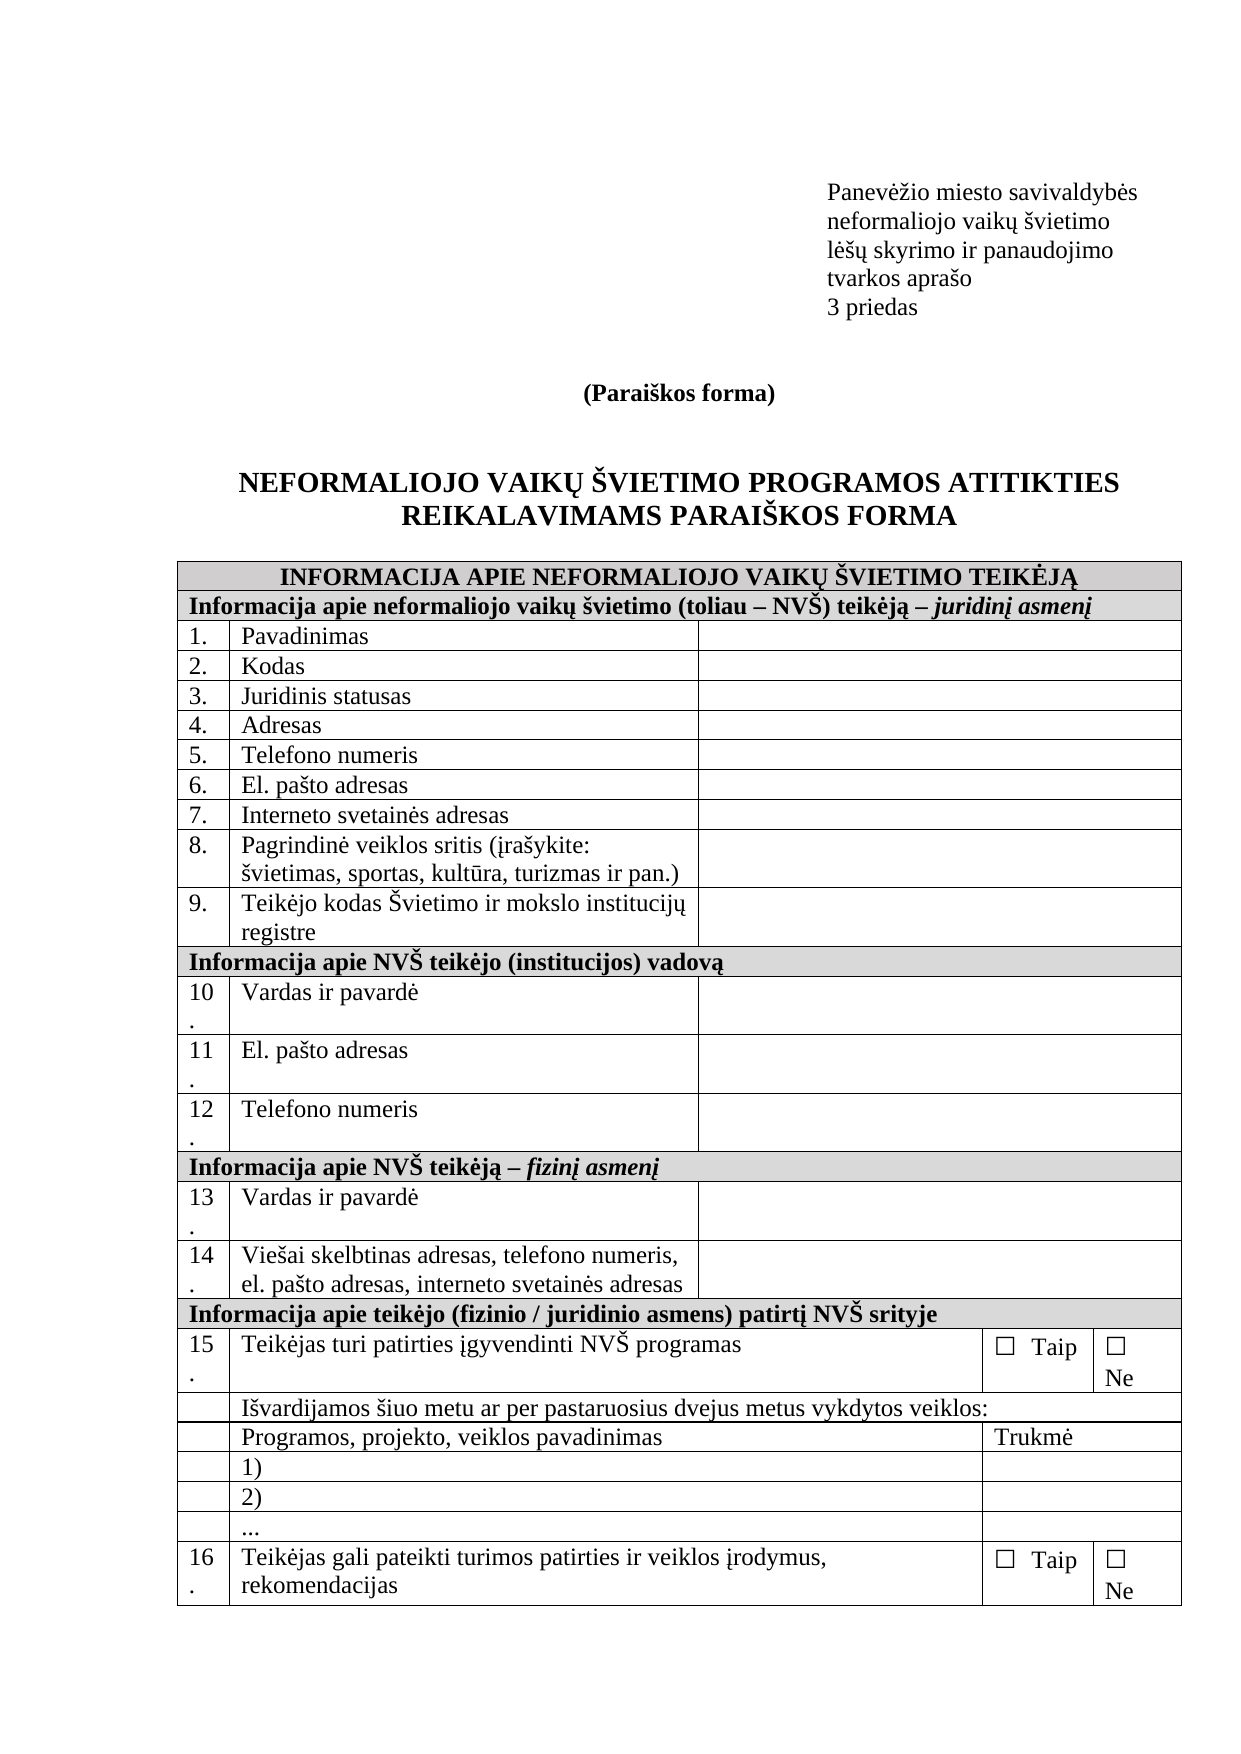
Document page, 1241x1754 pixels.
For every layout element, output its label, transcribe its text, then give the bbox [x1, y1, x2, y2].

table_cell ☐ Ne [1094, 1542, 1181, 1604]
table_cell [178, 1423, 229, 1451]
table_cell 15. [178, 1329, 229, 1392]
table_cell 14. [178, 1241, 229, 1298]
table_cell [983, 1512, 1181, 1541]
table_cell Vardas ir pavardė [230, 977, 698, 1034]
table_cell 3. [178, 681, 229, 709]
table_cell Išvardijamos šiuo metu ar per pastaruosius dvejus metus vykdytos veiklos: [230, 1393, 1181, 1421]
table_cell [699, 651, 1181, 680]
table_cell [699, 888, 1181, 946]
table_cell Programos, projekto, veiklos pavadinimas [230, 1423, 982, 1451]
table_cell 2. [178, 651, 229, 680]
table_cell [699, 1241, 1181, 1298]
table_cell 9. [178, 888, 229, 946]
table_cell ... [230, 1512, 982, 1541]
text tvarkos aprašo [827, 263, 1181, 292]
table_cell [983, 1482, 1181, 1511]
table_cell [699, 800, 1181, 829]
table_cell ☐ Ne [1094, 1329, 1181, 1392]
table_cell Interneto svetainės adresas [230, 800, 698, 829]
table_cell [699, 740, 1181, 769]
table_cell Teikėjo kodas Švietimo ir mokslo institucijų registre [230, 888, 698, 946]
table_cell 7. [178, 800, 229, 829]
table_cell 1. [178, 621, 229, 650]
table_cell [983, 1452, 1181, 1481]
table_cell [699, 621, 1181, 650]
table_cell ☐ Taip [983, 1329, 1093, 1392]
table_cell [699, 1035, 1181, 1093]
table_cell Teikėjas gali pateikti turimos patirties ir veiklos įrodymus, rekomendacijas [230, 1542, 982, 1604]
table_cell Adresas [230, 711, 698, 739]
table_cell ☐ Taip [983, 1542, 1093, 1604]
text 3 priedas [827, 292, 1181, 321]
table_header INFORMACIJA APIE NEFORMALIOJO VAIKŲ ŠVIETIMO TEIKĖJĄ [178, 562, 1181, 590]
table_cell [699, 1094, 1181, 1151]
table_cell [178, 1452, 229, 1481]
table_cell 13. [178, 1182, 229, 1239]
text (Paraiškos forma) [177, 378, 1181, 407]
table_cell 2) [230, 1482, 982, 1511]
table_cell [699, 830, 1181, 887]
text neformaliojo vaikų švietimo [827, 206, 1181, 235]
table_cell 10. [178, 977, 229, 1034]
table_cell 4. [178, 711, 229, 739]
table_cell El. pašto adresas [230, 770, 698, 799]
table_cell Vardas ir pavardė [230, 1182, 698, 1239]
text lėšų skyrimo ir panaudojimo [827, 235, 1181, 263]
table_cell Informacija apie teikėjo (fizinio / juridinio asmens) patirtį NVŠ srityje [178, 1299, 1181, 1328]
table_cell 11. [178, 1035, 229, 1093]
table_cell Kodas [230, 651, 698, 680]
table_cell Telefono numeris [230, 1094, 698, 1151]
table_cell Pagrindinė veiklos sritis (įrašykite: švietimas, sportas, kultūra, turizmas ir pan.) [230, 830, 698, 887]
table_cell 6. [178, 770, 229, 799]
table_cell Teikėjas turi patirties įgyvendinti NVŠ programas [230, 1329, 982, 1392]
text NEFORMALIOJO VAIKŲ ŠVIETIMO PROGRAMOS ATITIKTIES REIKALAVIMAMS PARAIŠKOS FORMA [177, 465, 1181, 532]
table_cell 1) [230, 1452, 982, 1481]
table_cell Informacija apie NVŠ teikėjo (institucijos) vadovą [178, 947, 1181, 976]
table_cell [699, 681, 1181, 709]
table_cell Juridinis statusas [230, 681, 698, 709]
table_cell [699, 711, 1181, 739]
table_cell [699, 977, 1181, 1034]
table_cell 5. [178, 740, 229, 769]
table_cell Pavadinimas [230, 621, 698, 650]
table_cell [699, 770, 1181, 799]
table_cell Trukmė [983, 1423, 1181, 1451]
table_cell [699, 1182, 1181, 1239]
table_cell [178, 1482, 229, 1511]
text Panevėžio miesto savivaldybės [827, 177, 1181, 206]
table_cell Viešai skelbtinas adresas, telefono numeris, el. pašto adresas, interneto svetainės adresas [230, 1241, 698, 1298]
table_cell Informacija apie NVŠ teikėją – fizinį asmenį [178, 1152, 1181, 1181]
table_cell 12. [178, 1094, 229, 1151]
table_cell 8. [178, 830, 229, 887]
table_cell Informacija apie neformaliojo vaikų švietimo (toliau – NVŠ) teikėją – juridinį asmenį [178, 591, 1181, 620]
table_cell 16. [178, 1542, 229, 1604]
table_cell [178, 1393, 229, 1421]
table_cell El. pašto adresas [230, 1035, 698, 1093]
table_cell [178, 1512, 229, 1541]
table_cell Telefono numeris [230, 740, 698, 769]
